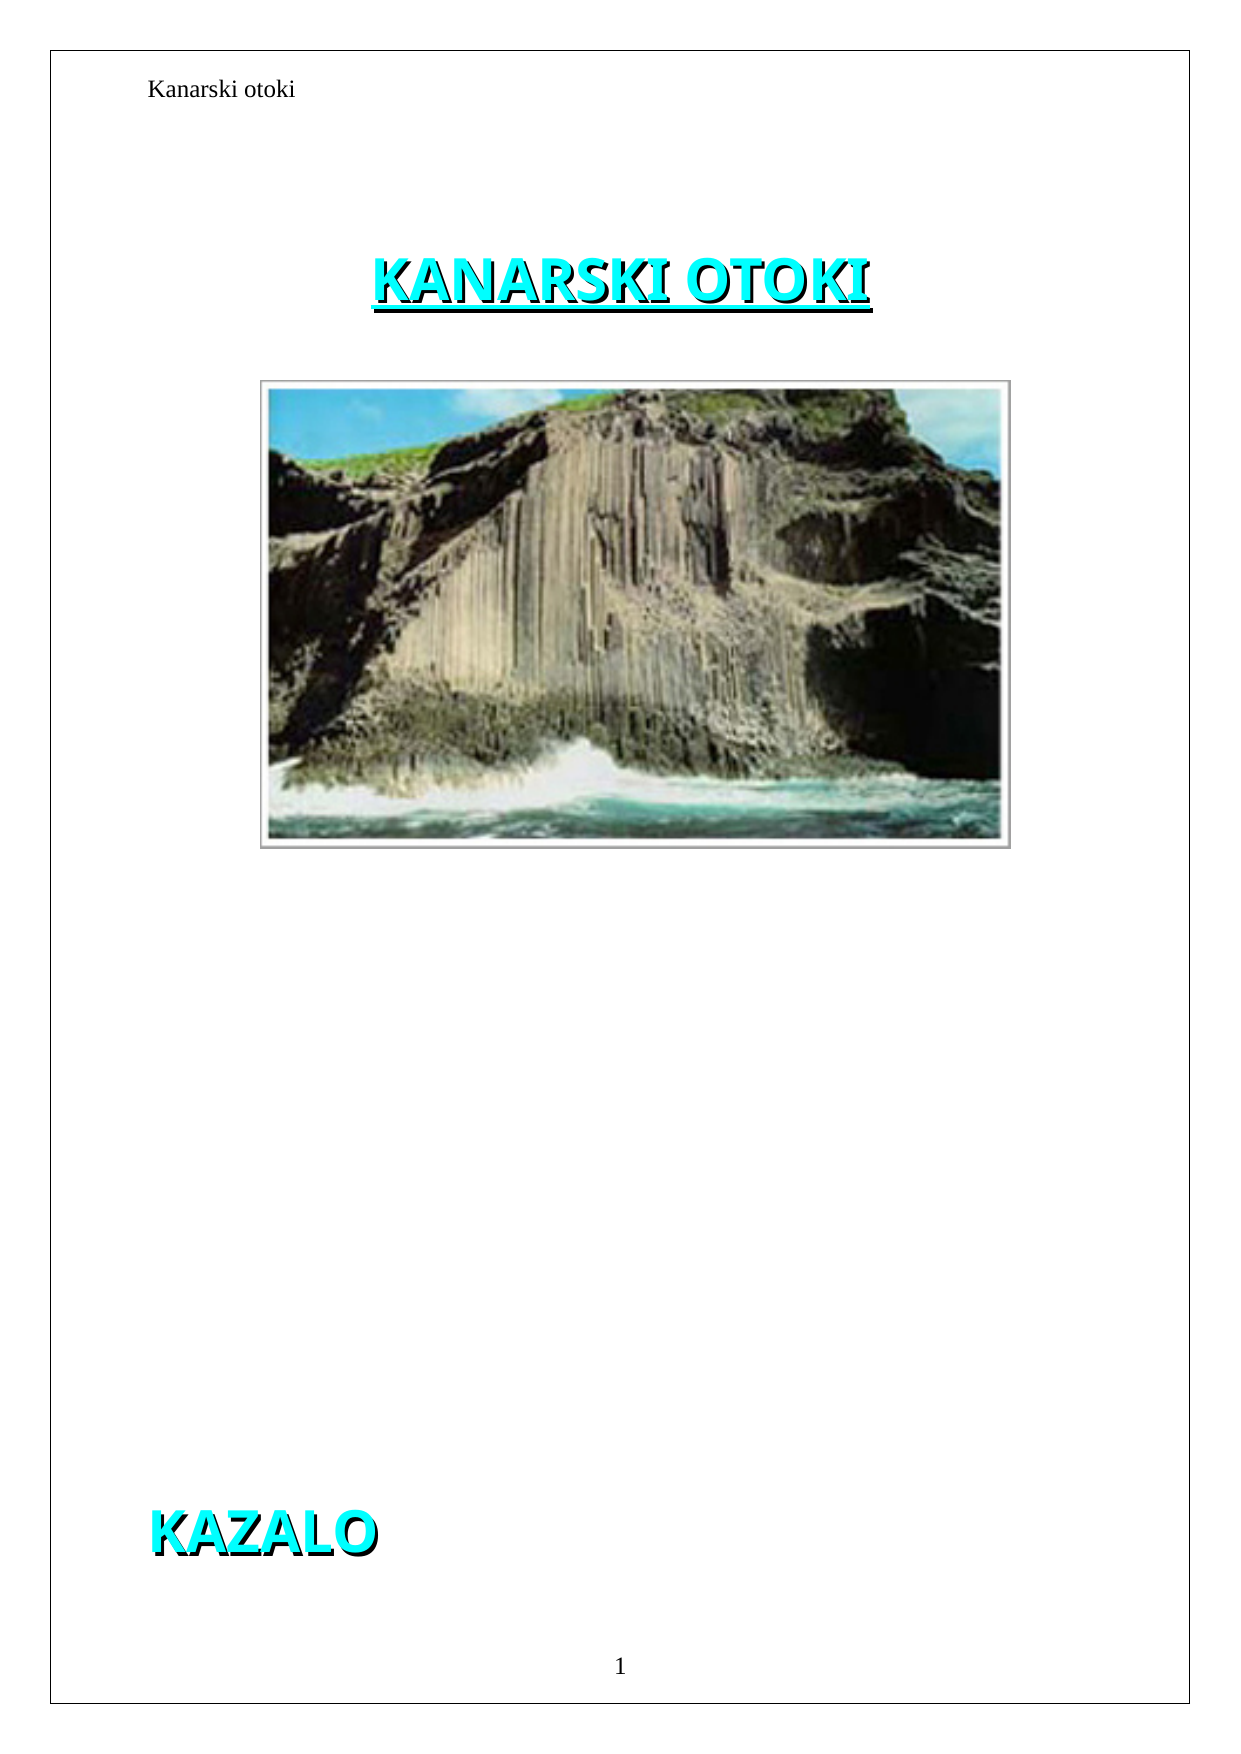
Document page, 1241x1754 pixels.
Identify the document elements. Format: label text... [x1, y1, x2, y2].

subtitle KAZALO [147, 1490, 1093, 1570]
picture [260, 380, 1011, 849]
subtitle KANARSKI OTOKI [147, 238, 1093, 318]
